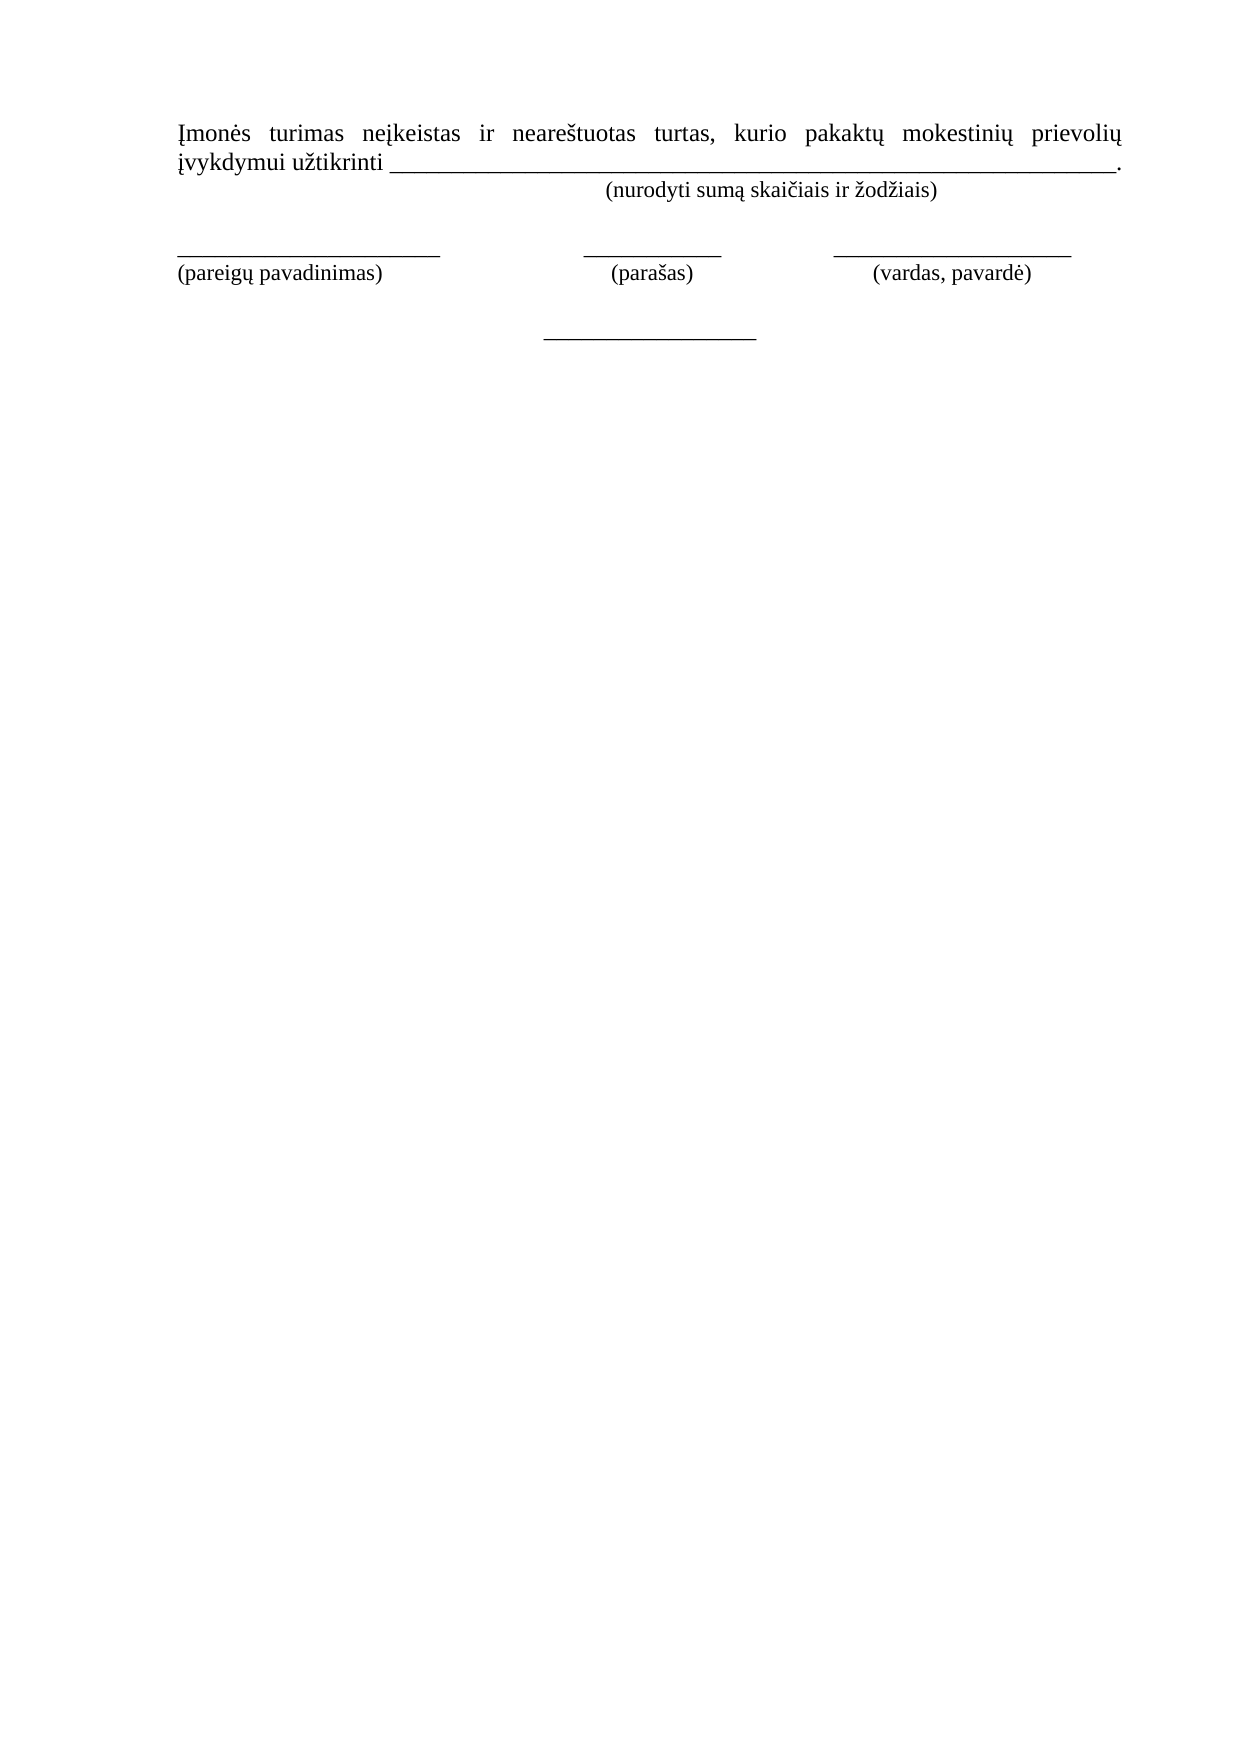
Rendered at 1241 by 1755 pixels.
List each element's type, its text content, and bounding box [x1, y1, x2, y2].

text (nurodyti sumą skaičiais ir žodžiais) [177, 176, 1122, 202]
text _________________ [177, 314, 1122, 343]
text (pareigų pavadinimas) (parašas) (vardas, pavardė) [177, 259, 1122, 286]
text Įmonės turimas neįkeistas ir neareštuotas turtas, kurio pakaktų mokestinių prievolių įvykdymui užtikrinti . [177, 118, 1122, 176]
text _____________________ ___________ ___________________ [177, 231, 1122, 259]
